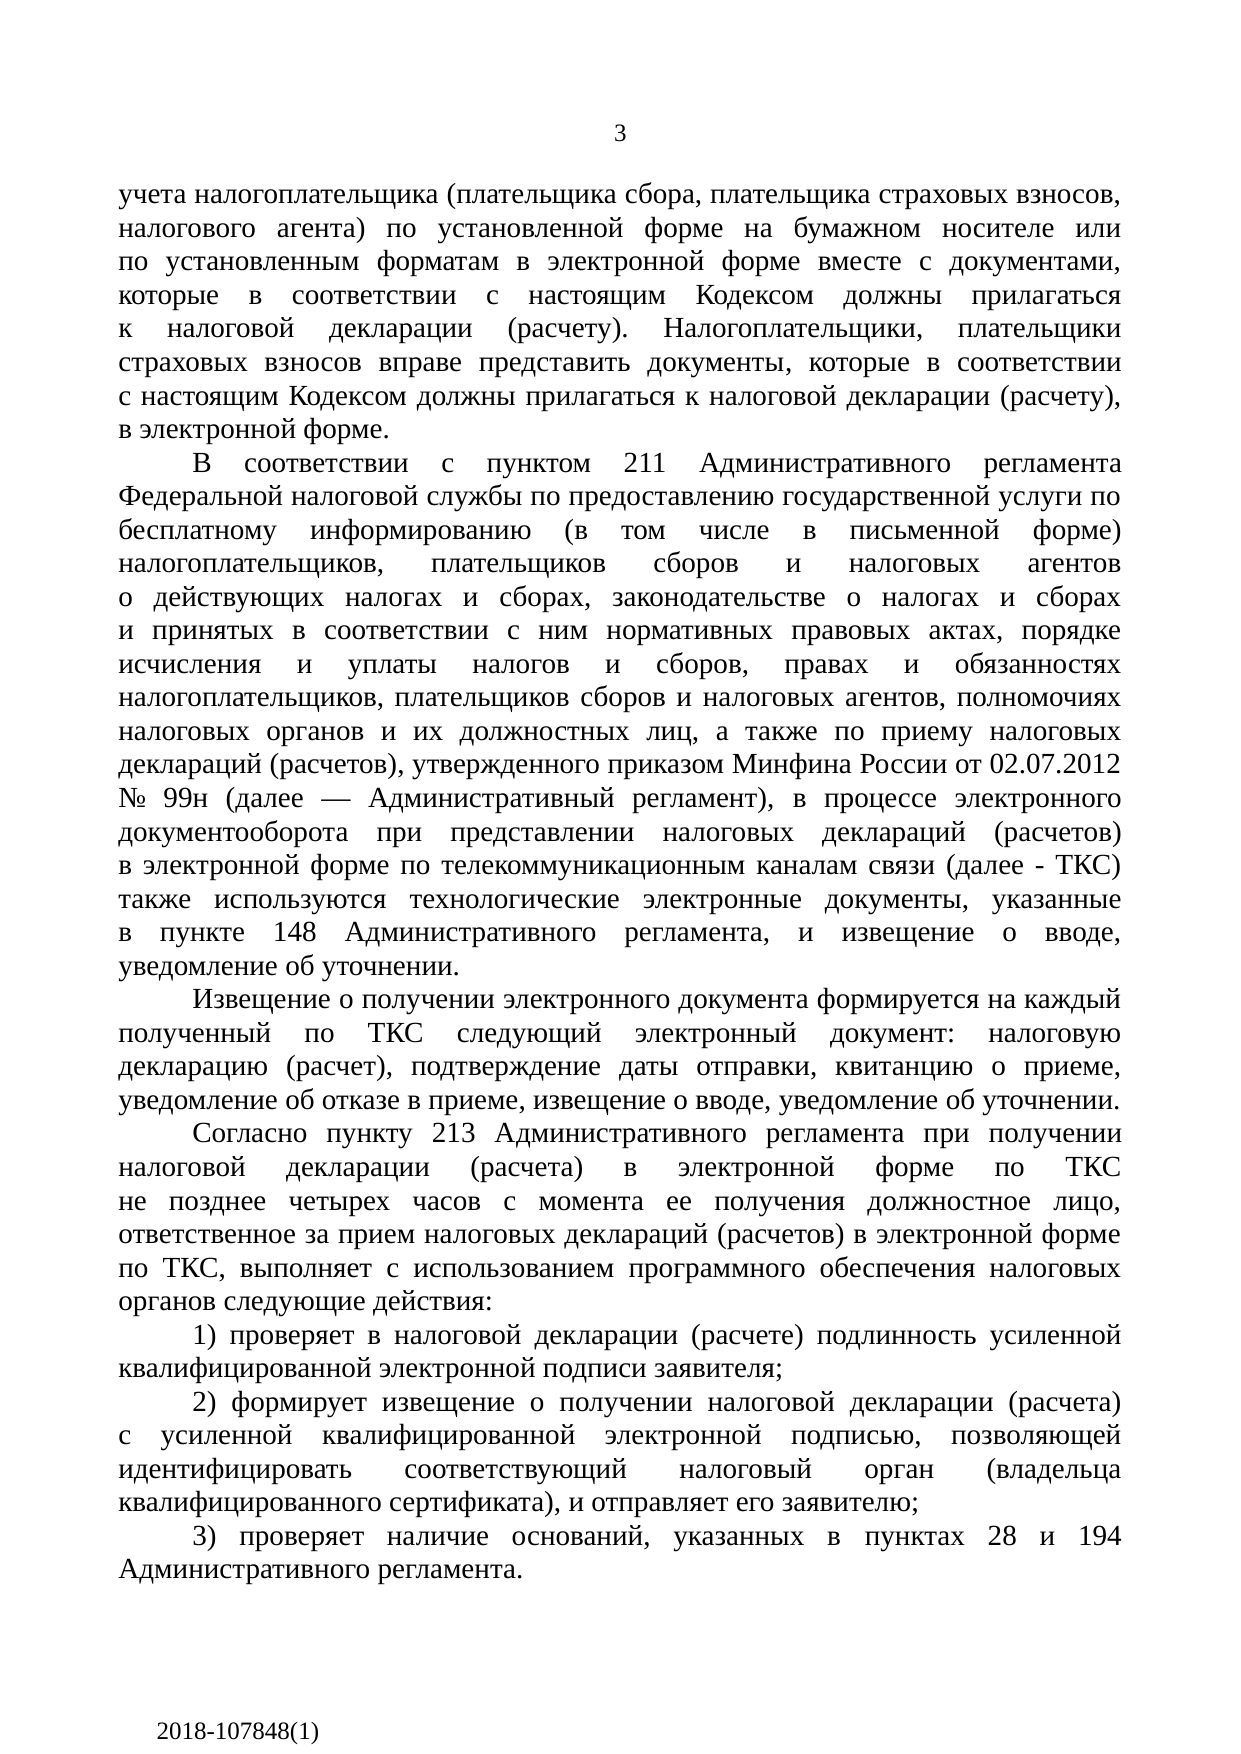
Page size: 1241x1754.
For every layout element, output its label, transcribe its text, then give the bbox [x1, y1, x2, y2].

text Согласно пункту 213 Административного регламента при получении налоговой декларации (расчета) в электронной форме по ТКС не позднее четырех часов с момента ее получения должностное лицо, ответственное за прием налоговых деклараций (расчетов) в электронной форме по ТКС, выполняет с использованием программного обеспечения налоговых органов следующие действия: [118, 1116, 1122, 1317]
text 3) проверяет наличие оснований, указанных в пунктах 28 и 194 Административного регламента. [118, 1518, 1122, 1585]
text В соответствии с пунктом 211 Административного регламента Федеральной налоговой службы по предоставлению государственной услуги по бесплатному информированию (в том числе в письменной форме) налогоплательщиков, плательщиков сборов и налоговых агентов о действующих налогах и сборах, законодательстве о налогах и сборах и принятых в соответствии с ним нормативных правовых актах, порядке исчисления и уплаты налогов и сборов, правах и обязанностях налогоплательщиков, плательщиков сборов и налоговых агентов, полномочиях налоговых органов и их должностных лиц, а также по приему налоговых деклараций (расчетов), утвержденного приказом Минфина России от 02.07.2012 № 99н (далее — Административный регламент), в процессе электронного документооборота при представлении налоговых деклараций (расчетов) в электронной форме по телекоммуникационным каналам связи (далее - ТКС) также используются технологические электронные документы, указанные в пункте 148 Административного регламента, и извещение о вводе, уведомление об уточнении. [118, 445, 1122, 981]
text учета налогоплательщика (плательщика сбора, плательщика страховых взносов, налогового агента) по установленной форме на бумажном носителе или по установленным форматам в электронной форме вместе с документами, которые в соответствии с настоящим Кодексом должны прилагаться к налоговой декларации (расчету). Налогоплательщики, плательщики страховых взносов вправе представить документы, которые в соответствии с настоящим Кодексом должны прилагаться к налоговой декларации (расчету), в электронной форме. [118, 176, 1122, 445]
text 1) проверяет в налоговой декларации (расчете) подлинность усиленной квалифицированной электронной подписи заявителя; [118, 1317, 1122, 1384]
text Извещение о получении электронного документа формируется на каждый полученный по ТКС следующий электронный документ: налоговую декларацию (расчет), подтверждение даты отправки, квитанцию о приеме, уведомление об отказе в приеме, извещение о вводе, уведомление об уточнении. [118, 981, 1122, 1116]
text 2) формирует извещение о получении налоговой декларации (расчета) с усиленной квалифицированной электронной подписью, позволяющей идентифицировать соответствующий налоговый орган (владельца квалифицированного сертификата), и отправляет его заявителю; [118, 1384, 1122, 1518]
